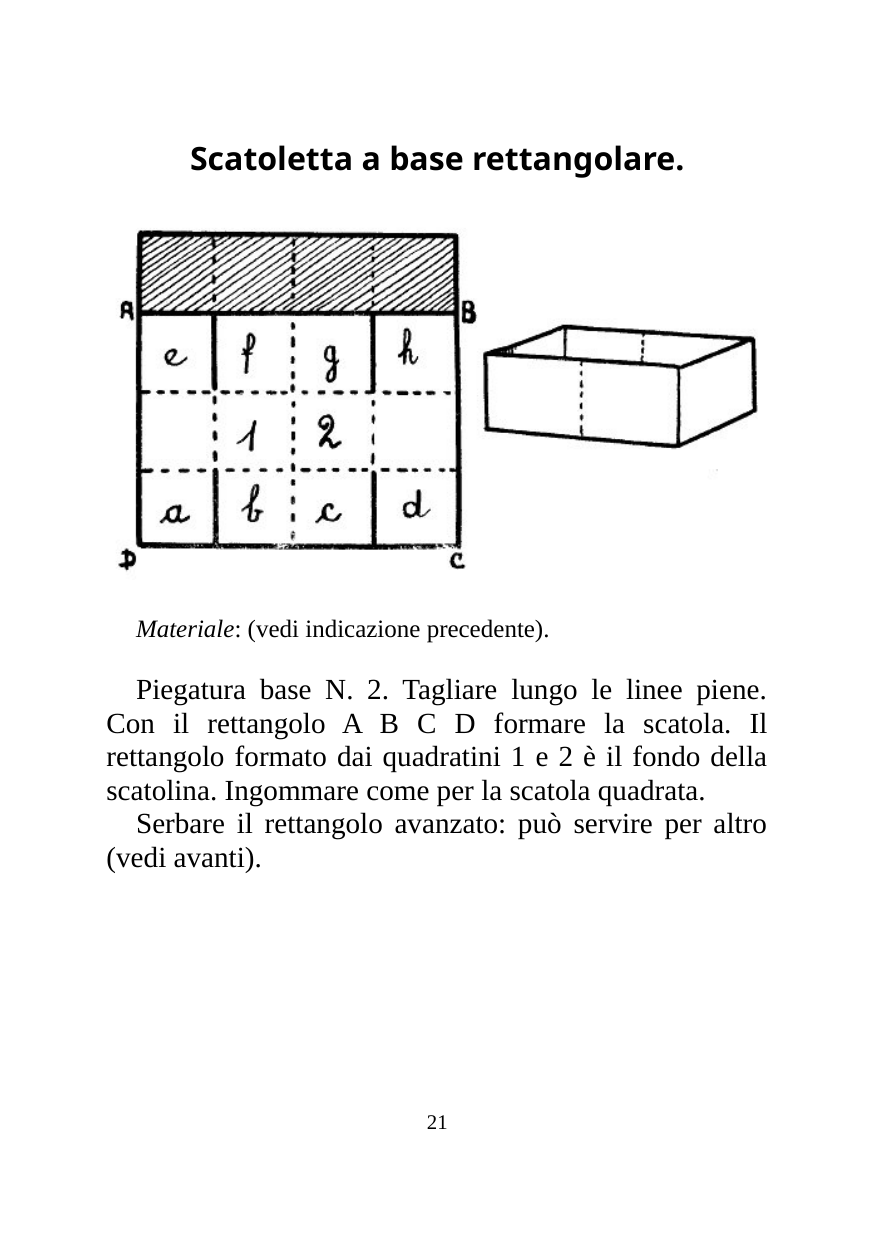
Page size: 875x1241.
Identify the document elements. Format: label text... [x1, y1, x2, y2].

text Serbare il rettangolo avanzato: può servire per altro (vedi avanti). [106, 807, 768, 874]
text Piegatura base N. 2. Tagliare lungo le linee piene. Con il rettangolo A B C D formare la scatola. Il rettangolo formato dai quadratini 1 e 2 è il fondo della scatolina. Ingommare come per la scatola quadrata. [106, 672, 768, 807]
subtitle Scatoletta a base rettangolare. [106, 136, 768, 179]
text Materiale: (vedi indicazione precedente). [106, 585, 768, 643]
picture [106, 208, 768, 585]
